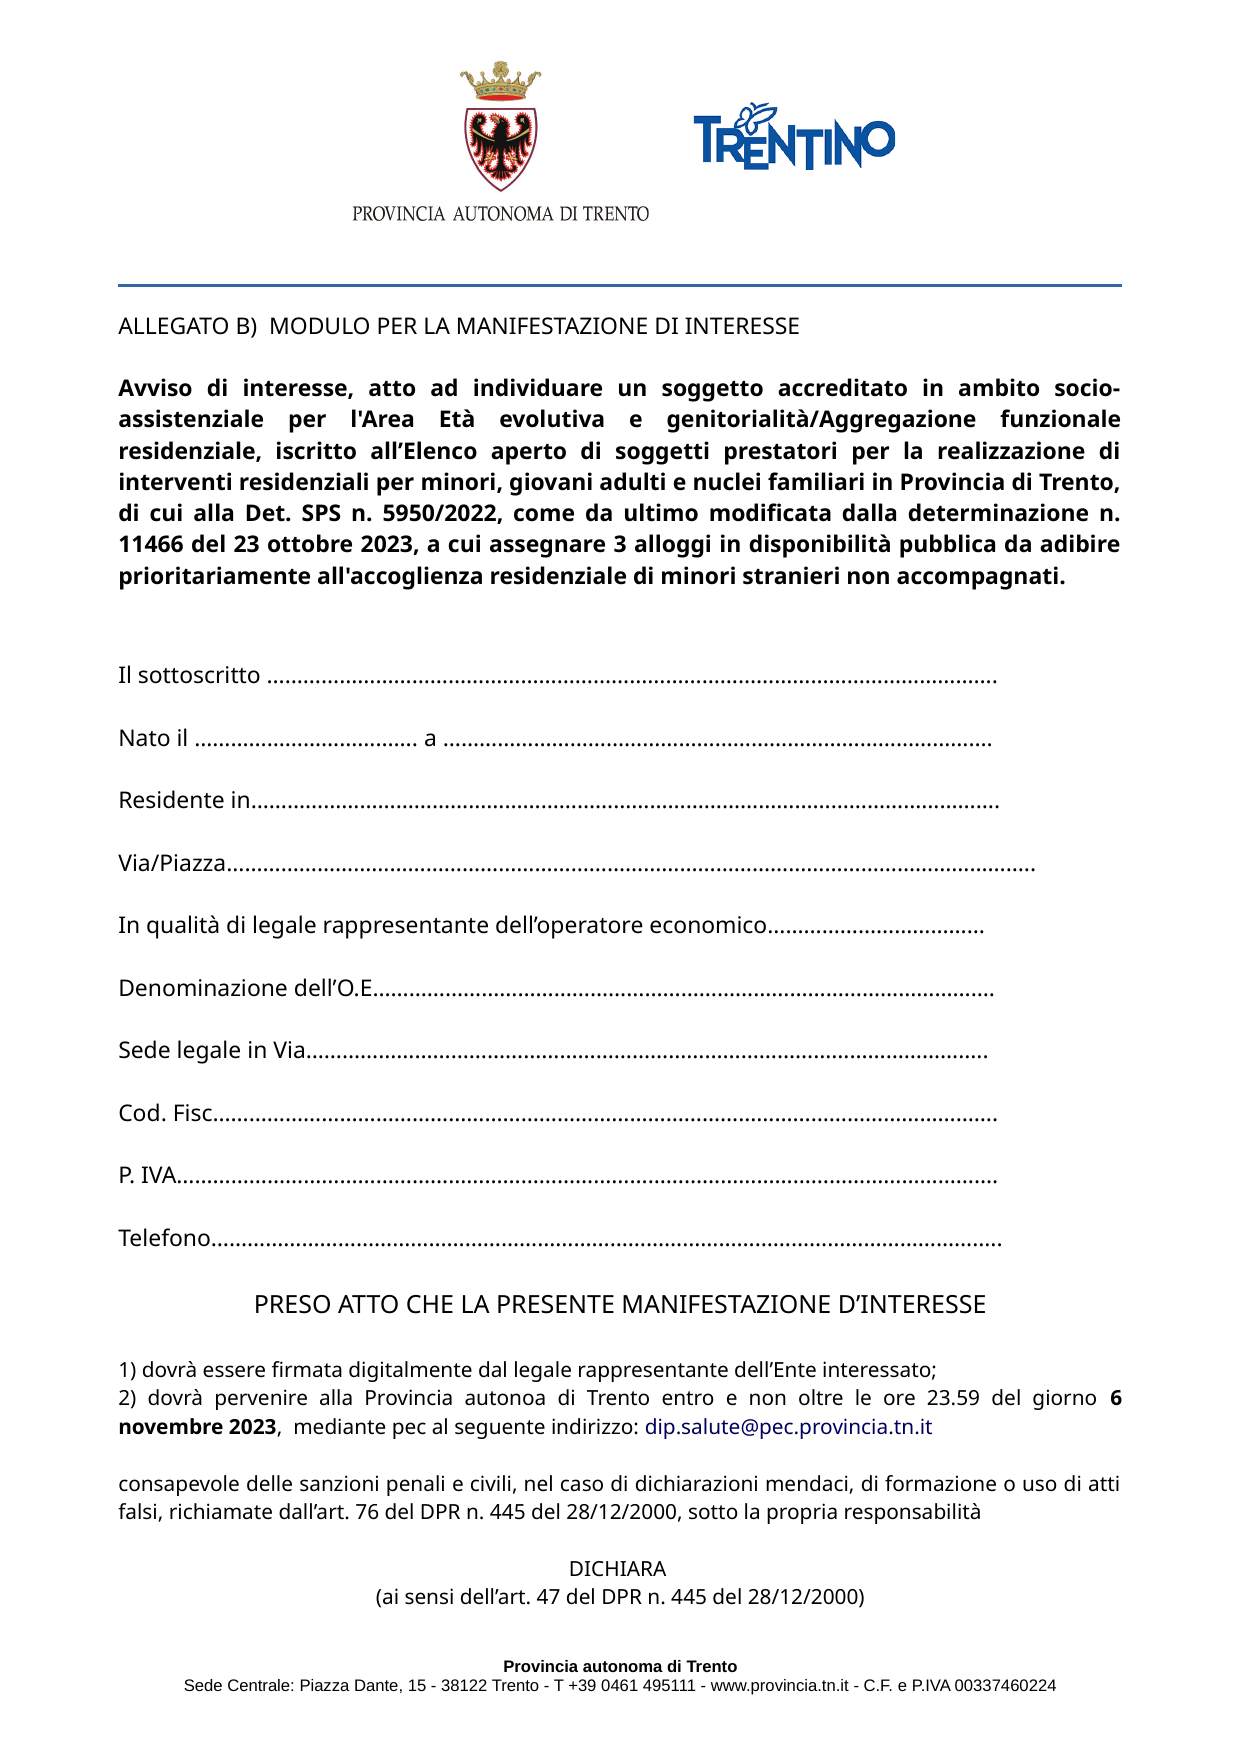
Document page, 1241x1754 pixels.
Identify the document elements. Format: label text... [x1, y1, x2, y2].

text Sede legale in Via………………………………………………………………………………………………….. [118, 1034, 1122, 1065]
text DICHIARA [118, 1554, 1122, 1582]
text PRESO ATTO CHE LA PRESENTE MANIFESTAZIONE D’INTERESSE [118, 1287, 1122, 1321]
text Avviso di interesse, atto ad individuare un soggetto accreditato in ambito socio-assistenziale per l'Area Età evolutiva e genitorialità/Aggregazione funzionale residenziale, iscritto all’Elenco aperto di soggetti prestatori per la realizzazione di interventi residenziali per minori, giovani adulti e nuclei familiari in Provincia di Trento, di cui alla Det. SPS n. 5950/2022, come da ultimo modificata dalla determinazione n. 11466 del 23 ottobre 2023, a cui assegnare 3 alloggi in disponibilità pubblica da adibire prioritariamente all'accoglienza residenziale di minori stranieri non accompagnati. [118, 372, 1122, 591]
text Nato il ………………………………. a ………………………………………………………………………………. [118, 722, 1122, 753]
text consapevole delle sanzioni penali e civili, nel caso di dichiarazioni mendaci, di formazione o uso di atti falsi, richiamate dall’art. 76 del DPR n. 445 del 28/12/2000, sotto la propria responsabilità [118, 1469, 1122, 1526]
text (ai sensi dell’art. 47 del DPR n. 445 del 28/12/2000) [118, 1582, 1122, 1611]
text ALLEGATO B) MODULO PER LA MANIFESTAZIONE DI INTERESSE [118, 310, 1122, 341]
text Denominazione dell’O.E…………………………………………………………………………………………. [118, 972, 1122, 1003]
text P. IVA………………………………………………………………………………………………………………………. [118, 1159, 1122, 1190]
text In qualità di legale rappresentante dell’operatore economico……………………………… [118, 909, 1122, 940]
text Telefono………………………………………………………………………………………………………………….. [118, 1222, 1122, 1253]
text 1) dovrà essere firmata digitalmente dal legale rappresentante dell’Ente interessato; [118, 1355, 1122, 1383]
picture [693, 102, 896, 170]
text Cod. Fisc…………………………………………………………………………………………………………………. [118, 1097, 1122, 1128]
picture [352, 60, 649, 221]
text Via/Piazza…………………………………………………………………………………………………………………….. [118, 847, 1122, 878]
text Il sottoscritto …………………………………………………………………………………………………………. [118, 659, 1122, 690]
text 2) dovrà pervenire alla Provincia autonoa di Trento entro e non oltre le ore 23.59 del giorno 6 novembre 2023, mediante pec al seguente indirizzo: dip.salute@pec.provincia.tn.it [118, 1383, 1122, 1440]
text Residente in……………………………………………………………………………………………………………. [118, 784, 1122, 815]
